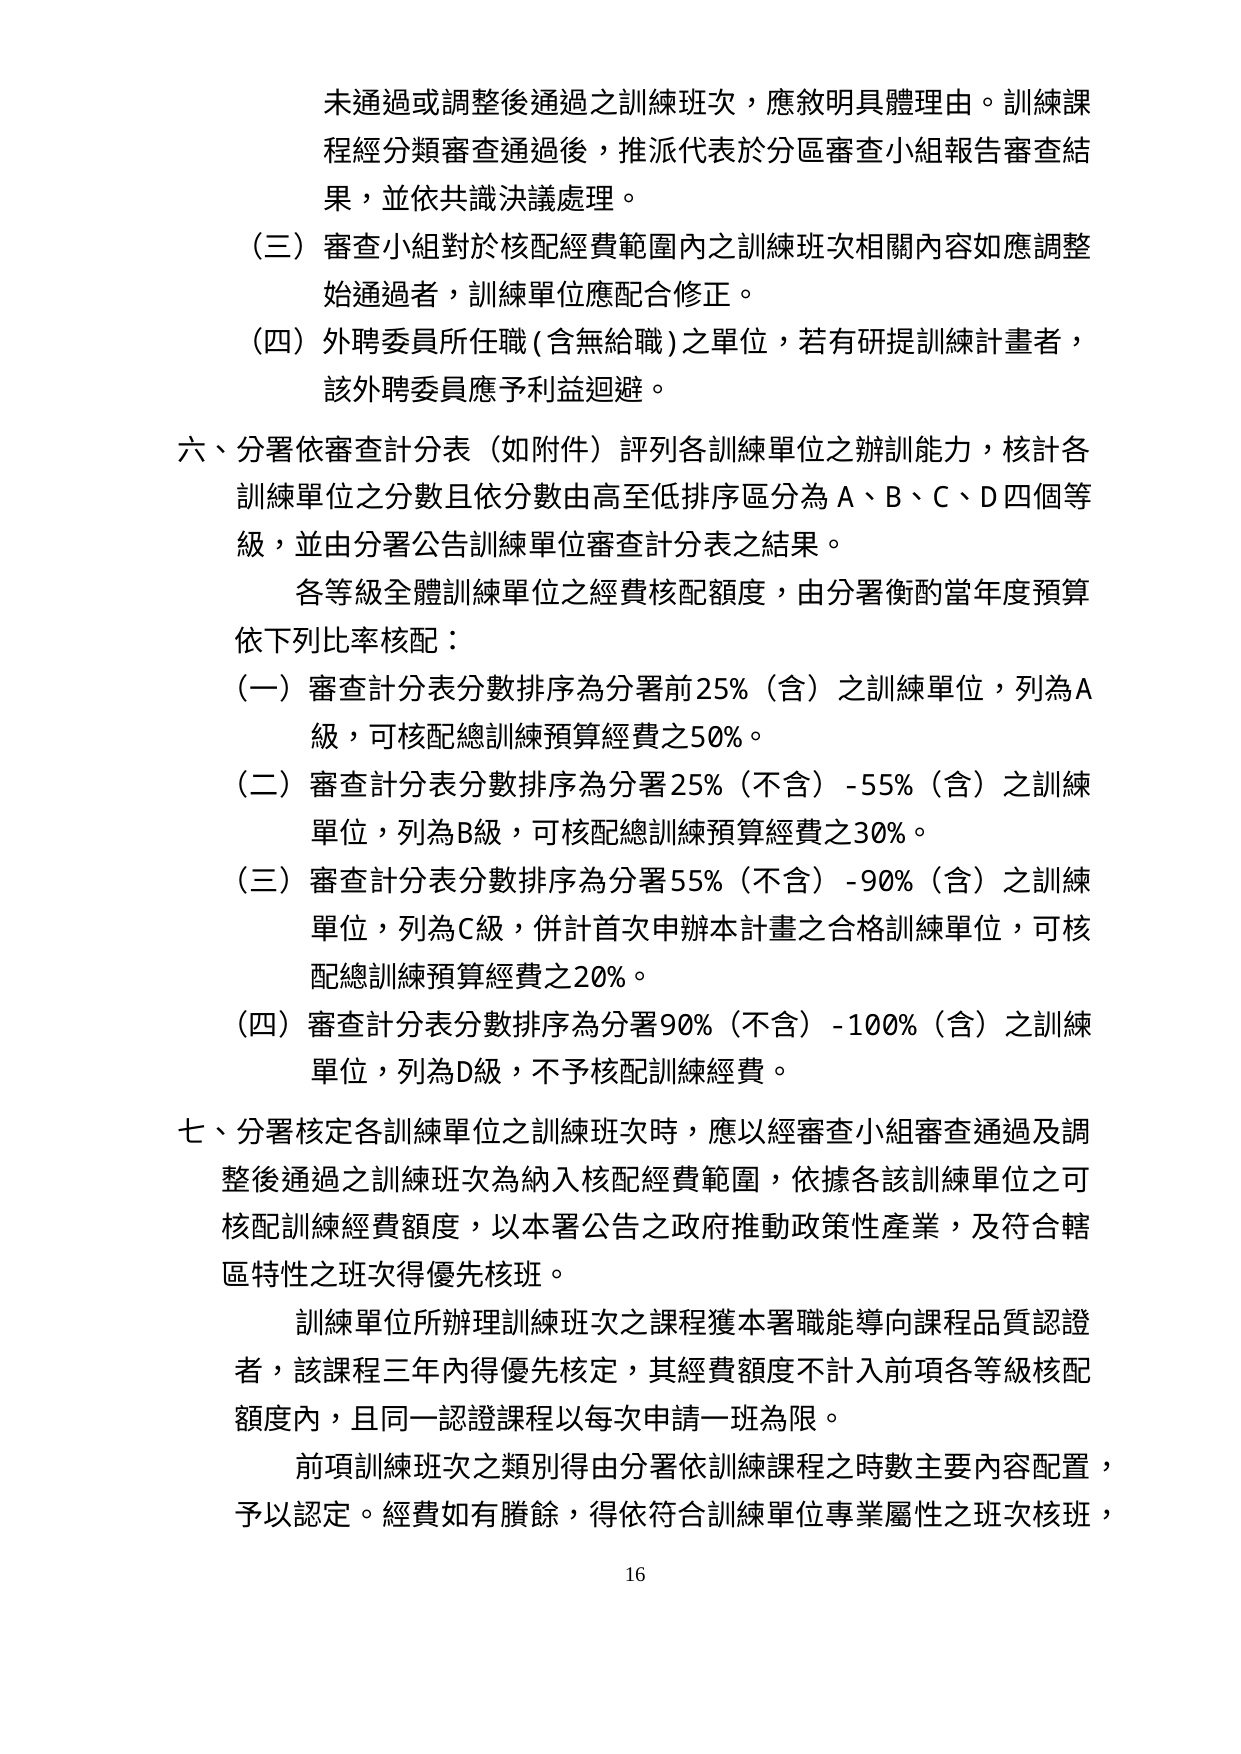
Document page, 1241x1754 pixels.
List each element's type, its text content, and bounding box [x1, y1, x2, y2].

text 前項訓練班次之類別得由分署依訓練課程之時數主要內容配置，予以認定。經費如有賸餘，得依符合訓練單位專業屬性之班次核班，如再有賸餘，得再依訓練單位所提訓練班次之排序，予以核定訓練班次。 [234, 1439, 1092, 1535]
text （四）外聘委員所任職(含無給職)之單位，若有研提訓練計畫者，該外聘委員應予利益迴避。 [234, 314, 1092, 410]
text （二）審查計分表分數排序為分署25%（不含）-55%（含）之訓練單位，列為B級，可核配總訓練預算經費之30%。 [219, 757, 1092, 853]
text （三）審查計分表分數排序為分署55%（不含）-90%（含）之訓練單位，列為C級，併計首次申辦本計畫之合格訓練單位，可核配總訓練預算經費之20%。 [219, 853, 1092, 997]
text 各等級全體訓練單位之經費核配額度，由分署衡酌當年度預算依下列比率核配： [234, 565, 1092, 661]
text （四）審查計分表分數排序為分署90%（不含）-100%（含）之訓練單位，列為D級，不予核配訓練經費。 [219, 997, 1092, 1092]
text 六、分署依審查計分表（如附件）評列各訓練單位之辦訓能力，核計各訓練單位之分數且依分數由高至低排序區分為A、B、C、D四個等級，並由分署公告訓練單位審查計分表之結果。 [177, 422, 1092, 565]
text （一）審查計分表分數排序為分署前25%（含）之訓練單位，列為A級，可核配總訓練預算經費之50%。 [219, 661, 1092, 757]
text 訓練單位所辦理訓練班次之課程獲本署職能導向課程品質認證者，該課程三年內得優先核定，其經費額度不計入前項各等級核配額度內，且同一認證課程以每次申請一班為限。 [234, 1295, 1092, 1439]
text （三）審查小組對於核配經費範圍內之訓練班次相關內容如應調整始通過者，訓練單位應配合修正。 [234, 219, 1092, 314]
text 七、分署核定各訓練單位之訓練班次時，應以經審查小組審查通過及調整後通過之訓練班次為納入核配經費範圍，依據各該訓練單位之可核配訓練經費額度，以本署公告之政府推動政策性產業，及符合轄區特性之班次得優先核班。 [177, 1104, 1092, 1295]
text （二）分署及分區審查小組進行訓練班次審查作業時，針對各訓練班次與訓練單位專業及設立目的之相關性、名稱、訓練時數、課程內容、師資、經費，或違反公序良俗、爭議性或其他非政策所需求之班次等項目，進行訓練單位之實質審查。審查未通過或調整後通過之訓練班次，應敘明具體理由。訓練課程經分類審查通過後，推派代表於分區審查小組報告審查結果，並依共識決議處理。 [234, 75, 1092, 219]
